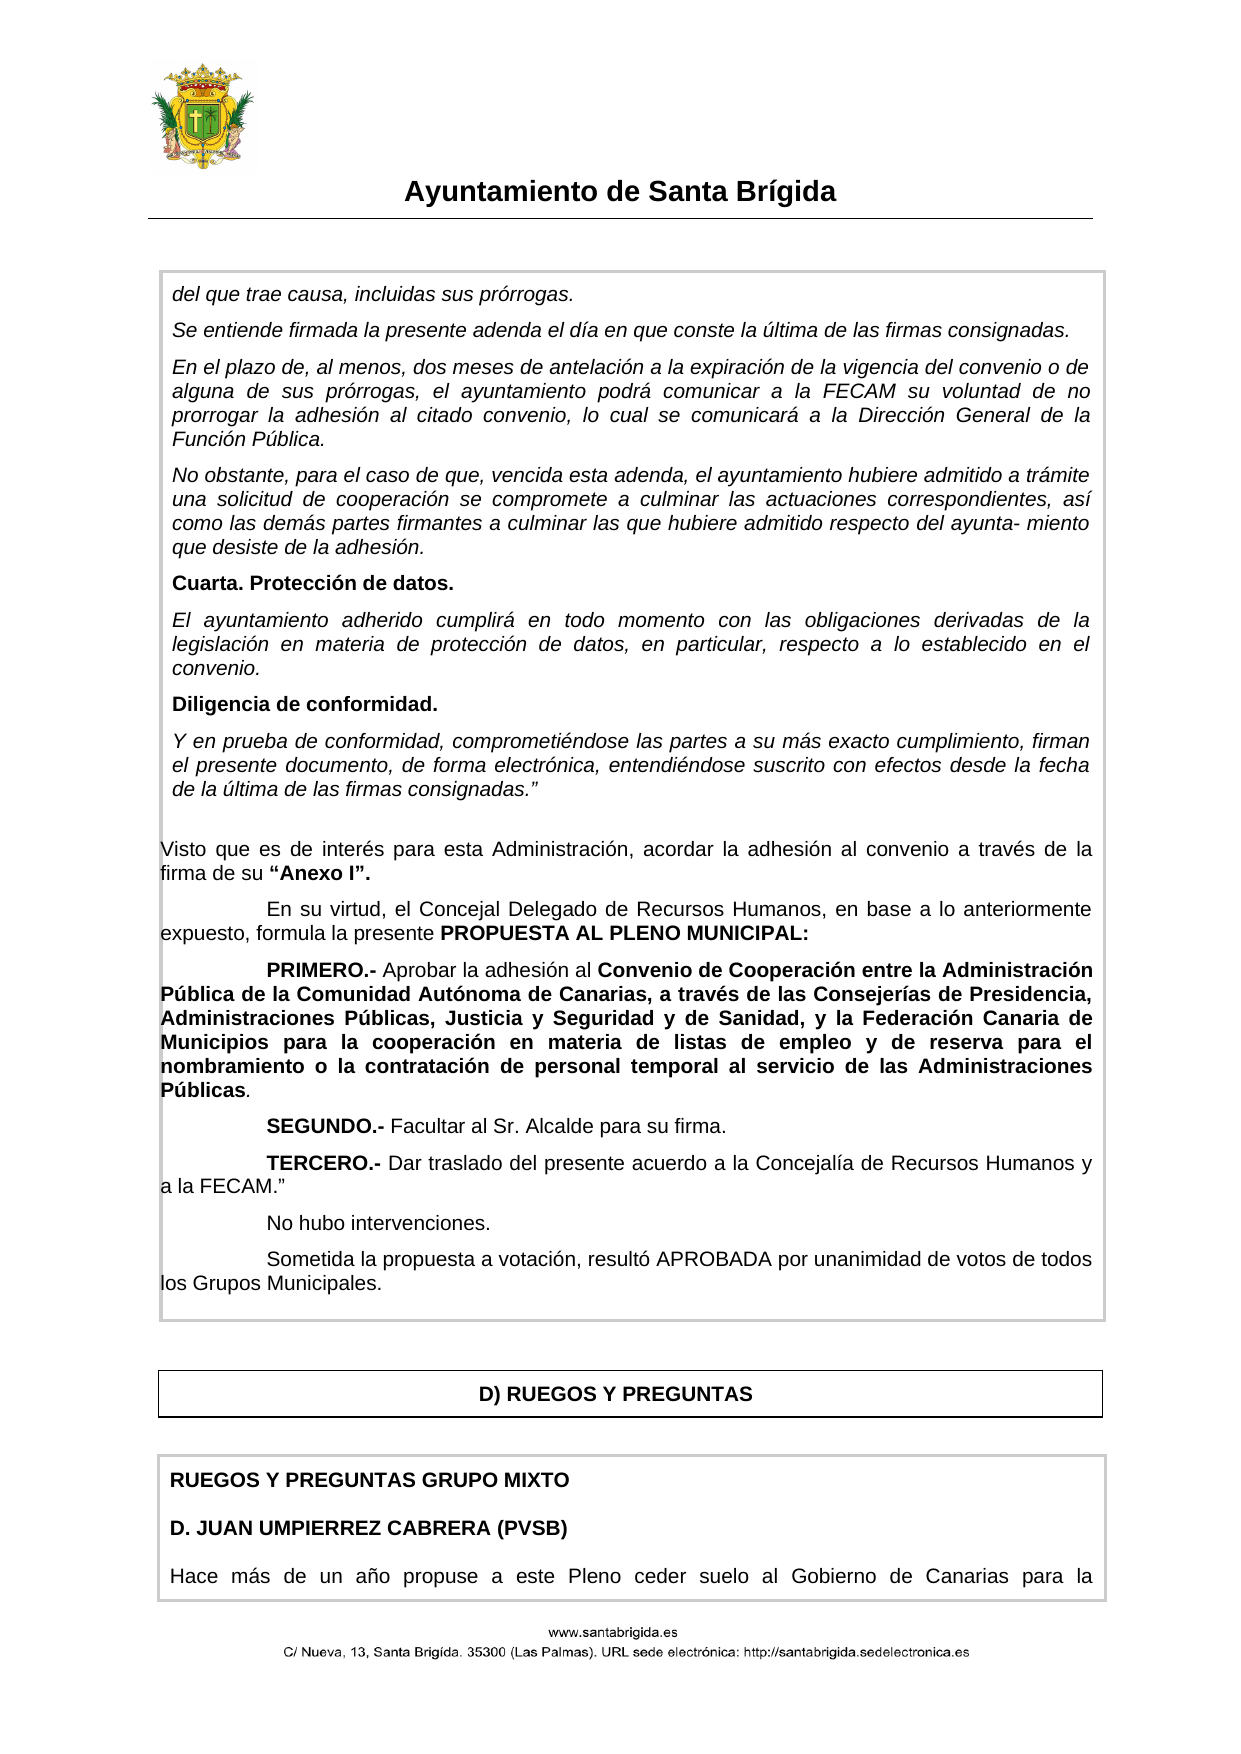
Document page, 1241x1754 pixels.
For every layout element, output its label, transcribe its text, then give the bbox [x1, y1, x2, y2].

table_cell Vista la propuesta que formula el Sr. Concejal Delegado de Servicios Sociales, de fecha 24 de enero de 2025 y del siguiente tenor: ”PROPUESTA QUE REALIZA LA CONCEJALÍA DE RECURSOS HUMANOS AL PLENO MUNICIPAL SOBRE APROBACIÓN DE CONVENIO FECAM-CCAA. Visto el nuevo Convenio de Cooperación entre la Administración Pública de la Comunidad Autónoma de Canarias, a través de las Consejerías de Presidencia, Administraciones Públicas, Justicia y Seguridad y de Sanidad, y la Federación Canaria de Municipios para la cooperación en materia de listas de empleo y de reserva para el nombramiento o la contratación de personal temporal al servicio de las Administraciones Públicas, que ha sido publicado en el Boletín Oficial de Canarias n.º 6, de 10 de enero de 2025, sustituyendo al ya firmado en el año 2020, estableciendo un nuevo procedimiento para el uso compartido de listas de empleo o de reserva entre los ayuntamientos de Canarias y las distintas Consejerías del Gobierno de Canarias de una forma más ágil y eficiente. Visto el informe FAVORABLE emitido por el Técnico de Administración General, D. Pascual A. Suárez Betancort, de fecha 22 de enero de 2025, cuyo tenor es el siguiente: “INFORME El funcionario que suscribe, en cumplimiento de Providencia de la Alcaldía dictada con fecha 15 de enero de 2025 por el Sr. Concejal Delegado de Recursos Humanos, que aquí se insertará; tiene el deber de emitir el presente, sucintamente, en los siguientes términos: Primero.- La citada es del siguiente tenor: “...PROVIDENCIA DE LA ALCALDÍA Dada cuenta del Convenio de Cooperación entre la Administración Pública de la Comunidad Autónoma de Canarias, a través de las Consejerías de Presidencia, Administraciones Públicas, Justicia y Seguridad y de Sanidad, y la Federación Canaria de Municipios para la cooperación en materia de listas de empleo y de reserva para el nombramiento o la contratación de personal temporal al servicio de las Administraciones Públicas, que ha sido publicado en el Boletín Oficial de Canarias n.º 6, de 10 de enero de 2025. Visto que el objeto del Convenio es el de articular la cooperación entre la Administración Pública de la Comunidad Autónoma de Canarias, la Federación Canaria de Municipios y los Ayuntamientos de Canarias que expresamente se adhieran a ese Convenio, en materia de empleo público, para la realización de actividades de interés común para la constitución y gestión compartida de listas de empleo o de reserva, así como para el uso compartido de listas de empleo o de reservas propias, para el nombramiento o contratación de personal temporal, entre las administraciones públicas incluidas en su ámbito de ampliación, en los términos previstos en las cláusulas del citado convenio. Visto lo dispuesto en su cláusula décima cuarta, en el que se establece que los ayuntamientos de Canarias podrán manifestar su voluntad de adhesión al presente Convenio a través de la FECAM, adjuntando para ello la documentación que se especifica. Visto que es de interés de este Ayuntamiento el acogerse a este Convenio, mediante Adhesión al mismo, todo ello con la finalidad del uso compartido de las listas de reserva en los casos que este Ayuntamiento carezca de lista de reserva específica para un determinado Cuerpo, Escala y especialidad funcionarial, o se hubiesen agotado, o no hubiese persona aspirante en situación de disponibilidad para su nombramiento en el momento en el que surja la necesidad de proveer una necesidad urgente e inaplazable. Es por ello, procede que se emita informe por el Técnico de Administración General, D. Pascual A. Suárez Betancort, para que emita el correspondiente informe jurídico…” Segundo.- En dicho expediente consta escrito de la Presidencia de la FECAM, así como el expresado Convenio; todo lo cual se da aquí por reproducido. Tercero.- De lo que se trata es de que se formalice su adhesión, si así se considera, a través de la firma de la “Adenda de Adhesión” que consta como “Anexo 1” del expresado Convenio por parte de la Alcaldía-Presidencia, previo acuerdo al efecto del órgano competente, el Pleno municipal. Cuarto.- Las razones para ello, y de las que el Convenio de Cooperación trae causa, quedan, a criterio del que suscribe, debida y suficientemente acreditadas en su clausulado. Quinto.- Establece el artículo Artículo 55 de la Ley 7/1985, de 2 de abril, Reguladora de las Bases del Régimen Local (LBRL) que para la efectividad de la coordinación y la eficacia administrativa, la Administración General del Estado, así como las Administraciones Autonómica y Local, de acuerdo con el principio de lealtad institucional, deberán en sus relaciones recíprocas, entre otras cuestiones: “e) Prestar, en el ámbito propio, la cooperación y asistencia activas que las otras Administraciones pudieran precisar para el eficaz cumplimiento de sus tareas.” Asimismo, dispone el artículo 57 de la LLBRL que: “1. La cooperación económica, técnica y administrativa entre la Administración Local y las Administraciones del Estado y de las Comunidades Autónomas, tanto en servicios locales como en asuntos de interés común, se desarrollará con carácter voluntario, bajo las formas y en los términos previstos en las leyes, pudiendo tener lugar, en todo caso, mediante los consorcios o los convenios administrativos que suscriban…” Sexto.- La Disposición adicional Tercera de la Ley 7/2015, de 1 de abril, de los Municipios de Canarias (LMC), contempla en su apartado 4 que: ***“*4. La asociación de municipios de Canarias denominada “Federación Canaria de Municipios” (Fecam) ostentará la representación institucional de aquellos en sus relaciones con la Administración Pública de la Comunidad Autónoma Canaria, siempre que represente el mayor número de municipios.” Séptimo.- Para la aprobación de solicitud de adhesión al Convenio que nos ocupa mediante la firma de la Adenda que aquél al efecto contiene, se ha de estar a lo contemplado en el artículo 16.3 de la Ley 14/1990 de 26 de julio, de Régimen Jurídico de las Administraciones Públicas de Canarias, en vigor conforme a la Disposición derogatoria de la LMC, por el cual las entidades locales actuarán en los convenios a través de su Presidente, previa autorización expresa del Pleno de la Corporación otorgada, y para el caso aquí, al contemplarse en su Cláusula Sèptima la posibilidad de “Convocatoria unificada de listas compartidas”, por mayoría absoluta del número legal de miembros de la Corporación conforme al artículo 47.2, letra h) de la LBRL, al preverse “mutatis mutandis” delegación de competencias de esta Administración en la selección de personal, que es competencia propia. Octavo.- El Reglamento de funcionamiento de las listas de reserva para cubrir las interinidades y contrataciones temporales en las distintas categorías de personal laboral y funcionarios de este Ayuntamiento, aprobado definitivamente en sesión plenaria de carácter ordinario celebrada el día 31 de julio de 2019 y publicado íntegramente en el Boletín Oficial de la Provincia n.º 98, de 14 de agosto de 2019, en su artículo 17 prevé la posibilidad de firma de convenio con otras Administraciones Públicas para la utilización de las listas de reserva de este Ayuntamiento, y, por ende, su reciprocidad. Noveno.- En la Disposición Final n.º 1 del mismo se establece: “1. El presente Reglamento no resulta de aplicación en el supuesto de uso de esta Administración de las listas de reserva creadas por otras Administraciones Públicas.” De, y por ello, es de dejar constancia de que en el citado Reglamento se articulan procedimientos para la formación de las listas de reserva, respondiendo éstas a un proceso selectivo con garantía de los principios de igualdad, mérito y capacidad así como publicidad, por lo que es de considerar la exigencia con carácter previo al nombramiento o contratación por esta Administración que quede acreditado que la incorporación a la lista haya sido previa superación de la convocatoria de selección dispuesta, conforme a las Bases redactadas por la Administración correspondiente. Décimo.- En los artículos 47 y ss de la Ley 40/2015, de 1 de octubre, de Régimen Jurídico del Sector Público (LRJSP), se establece entre otros el contenido del convenio que deberá comprender los sujetos, competencia, objeto, obligaciones de las partes, mecanismos de seguimiento y el plazo de vigencia. Asimismo determina que no podrá tener por objeto prestaciones propias de los contratos. Establece, resumidamente, el apartado segundo de dicho precepto las categorías propias de los convenios, regulando en su letra a) los interadministrativos firmados entre dos o más Administraciones Públicas y que podrán incluir la utilización de medios, servicios y recursos de otra Administración Pública para el ejercicio de competencias propias o delegadas. Se contempla, asimismo como antes se ha indicado y conforme al artículo 143 de la LRJSP el carácter voluntario de la delegación de competencias; que requerirá de aceptación expresa de las partes. Undécimo.- Conforme establece el artículo 49 del mismo texto legal, los convenios deberán tener una duración determinada, que no podrá ser superior a cuatro años, siendo aquí de dos años y preverse prórroga de forma expresa, antes del vencimiento de su plazo inicial de vigencia, hasta el límite máximo du duración previsto en el expresado artículo, en su letra h). Por lo expuesto, dada la finalidad del Convenio de Cooperación, que determina su interés público, se informa FAVORABLEMENTE la aprobación de la Adenda de Adhesión al mismo. Es cuanto se tiene el deber de informar y se somete gustosamente a menor criterio versado en Derecho. No obstante, el órgano competente acordará lo que estime procedente.” Visto el Convenio suscrito entre ambas partes, así como su Anexo I, cuyo tenor es el siguiente: “CONVENIO DE COOPERACIÓN ENTRE LA ADMINISTRACIÓN PÚBLICA DE LA COMUNIDAD AUTÓNOMA DE CANARIAS, A TRAVÉS DE LAS CONSEJERÍAS DE PRESIDENCIA, ADMINISTRACIONES PÚBLICAS, JUSTICIA Y SEGURIDAD Y DE SANIDAD, Y LA FEDERACIÓN CANARIA DE MUNICIPIOS PARA LA COOPERACIÓN EN MATERIA DE LISTAS DE EMPLEO Y DE RESERVA PARA EL NOMBRAMIENTO O LA CONTRATACIÓN DE PERSONAL TEMPORAL AL SERVICIO DE LAS ADMINISTRACIONES PÚBLICAS. REUNIDAS De una parte, en representación de la Administración Pública de Canarias, la Excma. Sra. Dña. Nieves Lady Barreto Hernández, en su condición de Consejera de Presidencia, Administraciones Públicas, Justicia y Seguridad, y la Excma. Sra. Dña. Esther María Monzón Monzón, en su condición de Consejera de Sanidad, ambas en virtud de sus nombramientos conferidos mediante el Decreto 43/2023, de 14 de julio, del Presidente, por el que se nombran a los Consejeros y las Consejeras del Gobierno de Canarias. Actúan en nombre y representación de la Administración Pública de la Comunidad Autónoma de Canarias, conforme establecen los artículos 16 y 29.1.k) de la Ley 14/1990, de 26 de julio, de Régimen Jurídico de las Administraciones Públicas de Canarias, así como, respectivamente, en el ejercicio de las competencias atribuidas por el Reglamento Orgánico de la Consejería de Presidencia, Administraciones Públicas, Justicia y Seguridad, aprobado mediante Decreto 108/2024, de 17 de julio, y por el Reglamento Orgánico de la Consejería de Sanidad, aprobado mediante Decreto 5/2016, de 15 de febrero, este último de aplicación conforme a la disposición transitoria única del Decreto 123/2023, de 17 de julio, por el que se determina la estructura orgánica y las sedes de las Consejerías del Gobierno de Canarias. De otra parte, en representación de la Federación Canaria de Municipios, Dña. María Concepción Brito Núñez, en su condición de Presidenta, según nombramiento de la Asamblea General de 1 de octubre de 2019, actuando en nombre y representación de la misma, en el marco previsto en la disposición adicional tercera de la Ley 7/2015, de 1 de abril, de los municipios de Canarias, según la competencia que le confiere el artículo 31.1.a) en relación con el artículo 8.1 f) de los Estatutos de la Federación, y debidamente autorizada para este acto por acuerdo adoptado por su Comité Ejecutivo en la sesión celebrada el 12 de noviembre de 2024. Ambas partes firmantes se reconocen mutuamente capacidad jurídica suficiente y poder bastante para obligarse en el presente Convenio de Cooperación, y, al efecto, MANIFIESTAN Primero.- El artículo 3.1 de la Ley 40/2015, de 1 de octubre, de Régimen Jurídico del Sector Público, en su apartado k), establece los principios de cooperación, colaboración y coordinación entre las Administraciones Públicas definidas en su artículo 2. En igual sentido se manifiesta, de una parte, el artículo 10.1 de la Ley 7/1985, de 2 de abril, Reguladora de las Bases del Régimen Local, al señalar que los entes integrantes de la Administración Local y las demás Administraciones Públicas ajustarán sus relaciones recíprocas a los deberes de información mutua, colaboración y coordinación y, de otra parte, como desarrollo de lo anterior, el Capítulo II del Título V, bajo la rúbrica de las relaciones interadministrativas. Por su parte, el artículo 14 de la Ley 14/1990, de 26 de julio, de Régimen Jurídico de las Administraciones Públicas de Canarias, remite al artículo 55 de la ya citada Ley 7/1985, de 2 de abril, toda vez que el artículo 15.1 establece que el Gobierno de Canarias y los Ayuntamientos podrán celebrar Convenios que establezcan libremente instrumentos de colaboración para la consecución de fines comunes de interés público. Segundo.- En el ámbito del sector público de la Comunidad Autónoma de Canarias, la actividad convencional viene regulada en el Decreto 11/2019, de 11 de febrero, por el que se regula la actividad convencional y se regulan el Registro General Electrónico de Convenios del Sector público de la Comunidad Autónoma y el Registro Electrónico de órganos de Cooperación de la Administración pública de la Comunidad Autónoma de Canarias, cuyo artículo 4 establece que se entiende por convenio el acuerdo de voluntades suscrito entre cualquiera de las entidades que integran el sector público de la Comunidad Autónoma de Canarias y las personas físicas o jurídicas, de naturaleza pública o privada, que genere efectos jurídicos y persiga la consecución de fines comunes de interés público, en el marco de sus respectivas competencias y en igualdad de condiciones, cualquiera que sea la denominación del documento a través del cual se formalice. Conforme al artículo 6.1, letra d), del citado Decreto 11/2019, por razón del contenido del presente Acuerdo se formaliza en un Convenio de Cooperación entre ambas instituciones, cuyo contenido se ajusta a lo previsto en el artículo 7. Tercero.- La FECAM es una asociación integrada por todos los municipios de Canarias, con personalidad jurídica plena, constituida al amparo de la Ley Orgánica 1/2002, de 22 de marzo, reguladora del Derecho de Asociación, la Ley 4/2003, de 28 de febrero, de Asociaciones Canarias, la disposición adicional quinta de la Ley 7/1985, de 2 de abril, Reguladora de las Bases del Régimen Local, así como la disposición adicional tercera de la Ley 7/2015, de 1 de abril, de los municipios de Canarias, y demás normativa concordante de aplicación, creada para la protección y promoción de los intereses comunes de todos los municipios canarios, con respeto y observancia de la Autonomía Local de todos ellos (artículo 2.º de sus estatutos aprobados por la asamblea general extraordinaria de la FECAM de 3 de diciembre de 2015). Asimismo, la FECAM tiene entre sus fines el apoyar, dentro de sus competencias, toda clase de iniciativas públicas y privadas que tengan por finalidad la elevación del nivel de vida de las personas que residen en Canarias, confiriéndole el artículo 8.1.f) de sus Estatutos la cobertura legal para que en el cumplimiento de sus fines pueda “colaborar y convenir, lealmente y en materia de interés mutuo, con las Administraciones Públicas que así lo requieran, y siempre y cuando no se invadan o suplanten las competencias estrictamente municipal”. Que la Ley 7/1985, de 2 de abril, Reguladora de las Bases del Régimen Local (disposición adicional quinta), permite a las asociaciones de municipios, “en el ámbito propio de sus funciones, celebrar Convenios con las distintas Administraciones públicas”. Cuarto.- Como es sabido, la situación económica significativamente desfavorable que ha sufrido el sector público español en los últimos años trajo consigo el establecimiento de un conjunto de restricciones presupuestarias y de financiación de las Administraciones Públicas españolas, que a su vez condujo a restricciones en el acceso al empleo público mediante el establecimiento de tasas de reposición de efectivos. Las Administraciones Públicas, en su deber de garantizar la prestación de los servicios públicos esenciales y su propio funcionamiento interno, y dentro de las limitaciones legalmente establecidas, han venido declarando formalmente determinados sectores de la Administración como prioritarios, lo que ha permitido de forma excepcional, para atender necesidades urgentes e inaplazables, el nombramiento de personal funcionario interino, destinado en esencia, a la cobertura de puestos vacantes en las relaciones de puestos de trabajo o plantillas de la Administración o para la sustitución temporal de las personas titulares de puestos, así como para el desarrollo de programas de carácter temporal. Así pues, ambas instituciones firmantes del presente Convenio de Cooperación se han dotado por tanto de los instrumentos precisos que, de una parte, garantiza el acceso al empleo público, aun de carácter temporal, conforme a los principios constitucionales de igualdad, publicidad, libre concurrencia, así como mérito y capacidad, y, de otra parte, permite una gestión ágil y eficiente para la provisión, con carácter urgente, de puestos de trabajo o situaciones de necesidad de prestación de servicios. Quinto.- Debe tomarse en consideración igualmente la entrada en escena de la Ley 20/2021, de 28 de diciembre, de medidas urgentes para la reducción de la temporalidad en el empleo público que ha traído consigo una innovación importante en nuestro ordenamiento jurídico en relación con el empleo público temporal, obligando a las Administraciones Públicas a adoptar cuantos actos, medidas y criterios de actuación sean necesarios para, de una parte, limitar la recurrencia a dicho empleo temporal, así como su delimitación máxima en la causa que lo determine, como el hecho de la preferencia constitucional y legal a que las necesidades de la Administración sean cubiertas por personal con un vínculo definitivo por cuanto ello redunda en la calidad en el empleo público, sin dejar de lado no obstante el hecho de que el propio Estado del Bienestar, proclamado en nuestra Constitución Española y en nuestro Estatuto de Autonomía, trae consigo que la garantía en la prestación de los servicios públicos exige que ante necesidades urgentes e inaplazables de desempeño de puestos, siempre exista una tasa de no más del ocho por ciento, por término medio, de un empleo temporal que puede calificarse de estructural. Sexto.- De otra parte, ha de tomarse en consideración también la reciente aprobación y convalidación del Decreto ley 7/2024, de 31 de julio, de medidas urgentes para la reducción de la temporalidad, la gestión eficiente y la calidad en el empleo público de la Administración Pública de la Comunidad Autónoma de Canarias, así como para la protección de la infancia en el ámbito de los juegos de azar y apuestas (BOC n.º 158, de 12 de agosto), cuya Sección 2.ª del Capítulo I del Título II, artículo 31, prevé y establece los elementos esenciales de contenido jurídico de la colaboración en materia de gestión de listas de empleo entre la Administración autonómica y otras Administraciones Públicas de Canarias, como instrumento de eficacia y eficiencia para precisamente atender estas situaciones de urgente e inaplazable necesidad. Séptimo.- Ambas instituciones se reconocen mutuamente la idoneidad de los instrumentos mencionados en los apartados anteriores, y conforme a los principios que rigen sus relaciones interadministrativas, así como los de eficacia y eficiencia, poder compartir, en caso necesario, las listas de reserva que hubieren constituido para el nombramiento de personal funcionario interino o estatutario temporal de los órganos de asistencia sanitaria o para la contratación de personal laboral temporal, siempre y cuando no dispusieren de lista de reserva propia para un determinado Cuerpo, Escala y especialidad funcionarial, o para una determinada categoría laboral, o estas estuvieren agotadas o no hubiese persona aspirante en situación de disponible, permitiendo con ello garantizar, en todo caso, la cobertura de aquellas urgentes e inaplazables necesidades de prestación de servicios. En virtud de lo anteriormente expuesto, ambas partes acuerdan formalizar el presente Convenio de Cooperación (en adelante, Convenio) con arreglo a las siguientes CLÁUSULAS Primera.- Objeto del Convenio. El presente Convenio de Cooperación (en adelante, el Convenio) tiene por objeto articular la cooperación entre la Administración Pública de la Comunidad Autónoma de Canarias, la Federación Canaria de Municipios y los Ayuntamientos de Canarias que expresamente se adhieran a este Convenio, en materia de empleo público, para la realización de actividades de interés común para la constitución y gestión compartida de listas de empleo o de reserva, así como para el uso compartido de listas de empleo o de reservas propias, para el nombramiento o contratación de personal temporal, entre las administraciones públicas incluidas en su ámbito de aplicación, en los términos previstos en las siguientes cláusulas. A tal efecto se considerarán partes firmantes, la Administración autonómica y la FECAM y se considerarán Administraciones públicas, la de la Comunidad Autónoma de Canarias y los ayuntamientos que se adhieran. Queda excluido expresamente del presente Convenio, el uso compartido de listas de reserva o de empleo para el nombramiento de personal interino docente no universitario por parte de la Dirección General competente en materia de personal docente no universitario, así como para el nombramiento de personal estatutario temporal en las categorías de las profesiones sanitarias. A efectos del presente Convenio se entiende por lista de empleo las que se hayan constituido para el posible nombramiento de personal funcionario interino o personal estatutario temporal y listas de reserva las que se hayan constituido para la posible contratación laboral temporal. Segunda.- Información compartida. 1. La Administración Pública de la Comunidad Autónoma de Canarias y los Ayuntamientos adheridos a este Convenio compartirán la información relativa a las listas de empleo o de reserva que tengan constituidas y vigentes y de las que se podrá llevar a cabo un uso compartido en los términos del presente Convenio. 2. La información compartida comprenderá, al menos, la denominación de las listas con referencia al Cuerpo, Escala, Especialidad, agrupación profesional o empleo público de personal funcionario o al grupo y categoría profesional de personal laboral, así como en su caso categoría de personal estatutario de gestión y servicios, la fecha de constitución y de expiración de su vigencia, así como la titularidad del órgano gestor. 3. La información mutua será compartida a través del espacio web puesto a disposición de las Administraciones públicas por parte de la FECAM siendo responsable cada administración de mantener actualizada dicha información. 4. La Administración autonómica y los ayuntamientos que se adhieran a este Convenio se comprometen a facilitar la información a que se refiere esta cláusula, así como aquella otra que sea necesaria para la ejecución correcta de este Convenio, en el plazo y en la forma en que se determine por la Comisión de Seguimiento, incluida los plazos en que deberá actualizarse la información. 5. La Dirección General de la Función Pública canalizará la información que deba ser proporcionada por la Administración autonómica, para lo cual los distintos Centros Directivos titulares de listas de empleo deberán facilitar previamente dicha información. 6. La FECAM canalizará la información que deba ser proporcionada por los ayuntamientos de forma que la FECAM articulará el procedimiento y la forma en que los ayuntamientos deben proporcionarle la información necesaria. Tercera.- Uso compartido de listas. El uso compartido de listas de empleo o de reserva procederá en aquellos casos en los que alguna de las administraciones, ante una necesidad urgente e inaplazable, precise del nombramiento de personal funcionario interino o estatutario temporal o de la contratación laboral temporal y carezca de lista de empleo o de reserva susceptible de ser utilizada para tal fin o bien cuando existiendo esta, carezca de persona disponible para efectuar el nombramiento o la contratación, habiéndose agotado conforme a su normativa todas las posibilidades. En la solicitud de colaboración que se tramite, se deberá adjuntar un certificado, emitido por la autoridad o personal que en cada caso sea competente, en la que se deje constancia expresa de la inexistencia de lista o, de existir esta, la inexistencia de personas disponibles. Cuarta.- Formalización de las solicitudes de cooperación. La administración solicitante formalizará su solicitud de cooperación, por sede electrónica, dirigida al órgano titular de la lista de empleo o de reserva que corresponda en cada caso según conste en la información compartida a que se refiere la cláusula segunda. A efectos de realizar un seguimiento adecuado de la ejecución del presente Convenio, trimestralmente, las administraciones remitirán a la FECAM la relación de solicitudes cursadas con indicación expresa de las que han sido atendidas. La Comisión de Seguimiento podrá establecer los modelos oficiales que deberán ser utilizados para la formalización de las solicitudes y las respuestas de cooperación, así como concretar los datos personales y de contacto de las personas integradas en las listas que deben facilitarse a la administración solicitante. En todo caso, en las solicitudes de cooperación deberán consignarse los siguientes datos: a) Tipo de vínculo. b) Causa de nombramiento o contratación (vacante, sustitución, acumulación o programa). c) Periodo máximo de nombramiento. d) Datos identificativos del puesto o descripción de las funciones. e) Clasificación profesional. f) Adscripción orgánica del puesto. g) Localización territorial. h) Tipo de jornada. 4. Las administraciones se comprometen a atender de forma real y efectiva las solicitudes de cooperación, siempre y cuando posean la lista adecuada, exista persona disponible y se hayan cubierto en ese momento las necesidades propias. En caso contrario, se proporcionará una respuesta justificada, en el plazo máximo de quince días hábiles desde recibida la solicitud de cooperación. Quinta.- Gestión de las solicitudes y derechos de las personas integradas en las listas compartidas. Las administraciones se comprometen a incluir en las bases reguladoras y las convocatorias de los procesos selectivos que realicen, a partir de la firma del presente Convenio o de la adhesión a este, el derecho de las personas aspirantes a manifestar expresamente, en su solicitud de participación, la voluntad de ser informadas de las solicitudes de cooperación que se cursen a los efectos de que sus datos personales puedan ser cedidos a la administración solicitante al objeto de que, si procede, se pueda realizarle una oferta de llamamiento. Dicha manifestación será entendida como autorización previa para la cesión de datos a la administración solicitante de forma que recibida una solicitud de cooperación el órgano titular de la lista podrá ceder directamente los datos personales y de contacto de las personas disponibles que por razón de su orden de prelación les corresponda ser llamadas. La administración solicitante, una vez recibidos los datos personales y de contacto, podrá llevar a cabo el correspondiente llamamiento. Se deberá informar expresamente en el llamamiento que se realice de que este se efectúa en virtud de la cesión producida que ha sido autorizada previamente por las personas llamadas. La Comisión de Seguimiento podrá establecer el contenido obligatorio de los actos de llamamiento que realicen las administraciones a fin de garantizar una debida información a las personas llamadas. Respecto de aquellas listas compartidas en las que no exista una autorización previa de las personas integradas en la lista, el órgano titular de la lista se dirigirá a las personas disponibles que por razón de su orden de prelación deban ser llamadas a fin de recabar su autorización para la cesión de sus datos personales y de contacto. El órgano competente cederá los datos respecto de quienes lo hayan autorizado expresamente. Las administraciones se comprometen a efectuar la cesión de datos en el plazo máximo de los quince días hábiles desde recibida la solicitud de cooperación. En todos los casos, las personas integradas en las listas serán informadas de que la aceptación del llamamiento y su nombramiento en otra administración no supondrá ni su exclusión de la lista a la que pertenece ni tampoco de los llamamientos que se deban realizar por parte de la administración titular de la lista. Asimismo, se le informará que la no aceptación del llamamiento tampoco le comportará penalización alguna respecto de la lista en la que esté integrada. El cese, la extinción contractual y la renuncia voluntaria tampoco comportarán perjuicio jurídico alguno a la persona nombrada en virtud de este Convenio respecto de la lista desde la que procede. Cuando la administración solicitante efectúe el nombramiento o la contratación deberá comunicarlo al órgano titular de la lista. El vínculo jurídico de la persona nombrada o contratada se establece única y exclusivamente con la Administración Pública que haya efectuado el nombramiento o la contratación, siendo ajena totalmente a dicho vínculo jurídico, a sus vicisitudes y a su extinción la Administración titular de la lista de reserva. Sexta.- Protección de datos personales. La gestión de la información que se lleve a cabo en virtud del presente Convenio se realizará con sujeción a la Ley Orgánica 3/2018, de 5 de diciembre, de Protección de Datos Personales y garantía de los derechos digitales, así como demás disposiciones legales y reglamentarias de aplicación. A efectos del presente Convenio, se entenderá por datos personales toda información guardada, procesada o transmitida relativa a una persona identificada o identificable, así como cualquier otro significado de acuerdo con la legislación aplicable en materia de protección de datos personales. Los datos personales se considerarán información sujeta a las obligaciones de salvaguarda y confidencialidad sobre toda la información de datos personales que, con ocasión del presente Convenio, reciban de la otra parte. Dicha obligación se extiende a cuantas personas o empresas se contraten, en su caso, para la ejecución del presente Convenio, a cuyo efecto las partes se obligan a poner en conocimiento y exigir de las mismas el cumplimiento de idéntica obligación de confidencialidad respecto de las personas aspirantes en las convocatorias unificadas. Las partes se comprometen asimismo al cumplimiento de las obligaciones derivadas de la normativa de protección de datos y, en particular, del Reglamento (UE) 2016/679, de 27 de abril de 2016, y por la Ley Orgánica 3/2018, de 5 de diciembre, de Protección de Datos Personales y garantía de los derechos digitales, manteniendo las debidas medidas de seguridad sobre los datos personales que recaben en el marco del presente Convenio. En cualquier caso, las personas titulares de los datos podrán ejercitar sus derechos de acceso, rectificación, supresión, oposición, limitación del tratamiento, portabilidad de datos y, en su caso, a no ser objeto de decisiones automatizadas, dirigiéndose por escrito al centro gestor competente en materia de función pública que gestione la lista de reserva en la que esté inscrito. Séptima.- Convocatoria unificada de listas compartidas. La Administración autonómica y los ayuntamientos adheridos a este Convenio, todos o parte de estos, podrán acordar la realización de convocatorias unificadas para la constitución de listas de empleo o de reserva con objeto de ser compartidas mutuamente, estableciendo para ello, los perfiles profesionales y requisitos de participación que permitan el acceso a los distintos cuerpos, escalas, especialidades, agrupaciones profesionales o empleos públicos de personal funcionario o de categorías profesionales laborales. Dichos acuerdos se formalizarán mediante adenda del presente Convenio que solo vinculará a las administraciones que lo suscriban. Se determinará el órgano y la administración que asumirá la convocatoria y las obligaciones de las demás administraciones participantes, en relación con la ejecución de la convocatoria. Se podrá determinar en el acuerdo alcanzado la preferencia o exclusividad de las administraciones participantes respecto al uso compartido de las listas unificadas. La FECAM asumirá funciones de coordinación entre las administraciones firmantes de las citadas adendas, para garantizar la correcta ejecución de las convocatorias unificadas y pondrá a disposición de este Convenio el espacio web donde se publiquen las listas constituidas y la gestión de estas. En la adenda que formalice el acuerdo se deberá determinar el procedimiento en virtud del cual las partes participantes realizarán sus llamamientos de forma coordinada. Octava.- Comisión de Seguimiento. Se constituirá una Comisión de Seguimiento compuesta por cuatro personas, dos en representación de la Administración autonómica y dos en representación de la FECAM, ejerciendo las funciones de presidencia una de las personas designadas por la Administración autonómica y las de secretariado una de las personas designadas por la FECAM. La Comisión de Seguimiento es un órgano colegiado de seguimiento y control de este Convenio y de los compromisos adquiridos por las partes firmantes y adheridas, ejerciendo las funciones de vigilancia y control de las actuaciones que se haya previsto desarrollar, el dictado de instrucciones necesarias para asegurar su adecuada realización, el informe a las partes de las incidencias acaecidas durante la ejecución del Convenio o la propuesta razonada de su modificación, las específicamente atribuidas por este Convenio, así como las previstas en los artículos 51.2.c) y 52.3 de la Ley 40/2015, de 1 de octubre, de Régimen Jurídico del Sector Público. Esta Comisión podrá, igualmente, emitir un informe final de valoración del grado de cumplimiento del Convenio y, en su caso, solucionar de manera consensuada las discrepancias relativas a la interpretación y aplicación del Convenio. Los acuerdos se alcanzarán por unanimidad. En caso de que se produzca alguna discrepancia en la aplicación del presente Convenio con alguno de los Ayuntamientos que se adhieran, por parte de la FECAM, se designarán dos personas que participarán de las sesiones de la Comisión de Seguimiento relativas a la resolución de la controversia, quienes participarán con voz, pero sin voto. La Administración General de la Comunidad Autónoma y la FECAM se comprometen a resolver de común acuerdo, dentro de la Comisión de Seguimiento, cuantas diferencias resulten de la interpretación y cumplimiento de este Convenio, sin perjuicio de la competencia del orden jurisdiccional contencioso-administrativo para el conocimiento de todos los problemas y disputas que puedan surgir. La Comisión de Seguimiento deberá reunirse, por primera vez, en el plazo de los quince días hábiles siguientes a la firma de este Convenio para adoptar los acuerdos que conforme a este sean necesarios para su puesta en marcha. Novena.- Publicidad mutua. Las partes firmantes y adheridas se comprometen a difundir en sus espacios virtuales de información pública toda aquella relacionada con la firma del presente Convenio y su ejecución. Décima.- Contenido económico. Las partes firmantes y adheridas asumirán el coste económico de las actuaciones de gestión derivadas del presente Convenio con cargo a sus propios presupuestos de gasto ordinario sin que su implementación comporte un coste adicional respecto de su propio funcionamiento. El presente Convenio no generará derecho económico alguno entre las partes. Décima primera.- Vigencia. El presente Convenio tiene una vigencia inicial de dos años a contar desde el día de su firma, entendiéndose esta como la fecha de la última de las firmas consignadas. Este Convenio podrá prorrogarse de forma expresa, antes del vencimiento de su plazo inicial de vigencia, hasta el límite máximo de duración previsto en el artículo 49, letra h), de la Ley 40/2015, de 1 de octubre, de Régimen Jurídico del Sector Público. Si alguna de las partes firmantes pretendiera no prorrogar la vigencia inicial de este Convenio, o de alguna de sus prórrogas, deberá comunicarlo de forma fehaciente a la otra parte con al menos dos meses de antelación a la fecha del correspondiente vencimiento. Décima segunda.- Extinción. El presente Convenio se extinguirá por alguna de las siguientes circunstancias: a) El vencimiento de su plazo inicial de vigencia o de cualquiera de sus prórrogas. b) El mutuo acuerdo de las partes. c) El incumplimiento de las obligaciones y compromisos asumidos por parte de alguno de los firmantes, en los términos de la cláusula siguiente. d) Cualquiera de las otras causas legalmente previstas de extinción de convenios. Si en el momento de la extinción del convenio hubieren sido formalizadas solicitudes de cooperación que hubiesen sido admitidas a trámite, se podrán continuar las actuaciones con la correspondiente cesión de datos, llamamiento, nombramiento o contratación y comunicación de tal circunstancia. Décima tercera.- Incumplimientos. El incumplimiento por cualquiera de las partes firmantes del presente Convenio de Cooperación legitimará a la otra parte a solicitar la convocatoria extraordinaria y urgente de la Comisión de Seguimiento prevista en la cláusula octava, a fin de que se adopten las medidas oportunas que permitan la resolución del conflicto. En caso de imposibilidad de alcanzar un acuerdo de resolución, la Comisión de Seguimiento podrá proponer a las partes firmantes la modificación o extinción del presente Convenio. El incumplimiento de las obligaciones derivadas del presente Convenio no comportará en ningún caso para las partes firmantes responsabilidad económica. Cuando el incumplimiento afecte únicamente a un Ayuntamiento adherido, el acuerdo de extinción podrá acordarse únicamente respecto de su Adenda de adhesión. Décima cuarta.- Adhesión. Los ayuntamientos de Canarias podrán manifestar su voluntad de adhesión al presente Convenio a través de la FECAM. El ayuntamiento interesado dirigirá a la FECAM la siguiente documentación: a)Solicitud de formalización de la adenda de adhesión suscrita por su representante legal. b)Certificación expedida por autoridad pública o personal competente, sobre el acuerdo del órgano municipal competente para autorizar la suscripción de la adenda, o, en su defecto, de la inexistencia de este requisito. c) Adenda suscrita por la representación legal del ayuntamiento, la cual deberá ajustarse al contenido mínimo establecido en el anexo de este Convenio. El modelo completo de adenda será facilitado por la FECAM al ayuntamiento solicitante. d) Informe jurídico favorable emitido por el órgano que, conforme a las normas de organización y funcionamiento del ayuntamiento, tuviere asignada la función de asesoramiento legal preceptivo. La FECAM dará traslado de las solicitudes formalizadas a la Dirección General de la Función Pública para su tramitación ante el órgano competente para su suscripción. Las adhesiones deberán formalizarse a través de adenda cuyo contenido se ajustará a lo previsto en el anexo de este convenio y se suscribirán por la persona titular de la Consejería competente en materia de función pública del Gobierno de Canarias, por la FECAM y por el Ayuntamiento adherido. Décima quinta.- Naturaleza jurídica, régimen jurídico y orden jurisdiccional. El presente Convenio tiene naturaleza jurídica administrativa. Resultará de aplicación al presente Convenio lo dispuesto en las siguientes normas jurídicas: a)Texto refundido de la Ley del Estatuto Básico del Empleado Público, aprobado mediante Real Decreto Legislativo 5/2015, de 30 de octubre. b) Ley 2/1987, de 30 de marzo, de la Función Pública Canaria. c) Ley 55/2003, de 16 de diciembre, del Estatuto Marco del Personal Estatutario de los Servicios de Salud. d) Decreto ley 7/2024, de 31 de julio, de medidas urgentes para la reducción de la temporalidad, la gestión eficiente y la calidad en el empleo público de la Administración Pública de la Comunidad Autónoma de Canarias, así como para la protección de la infancia en el ámbito de los juegos de azar y apuestas. e) Ley 39/2015, de 1 de octubre, del Procedimiento Administrativo Común de las Administraciones Públicas. f) Ley 40/2015, de 1 de octubre, de Régimen Jurídico del Sector Público. g) Ley 7/1985, de 2 de abril, Reguladora de las Bases del Régimen Local. h) Ley 14/1990, de 26 de julio, de Régimen Jurídico de las Administraciones Públicas de Canarias. i) Ley 7/2015, de 1 de abril, de los municipios de Canarias. j) Decreto 11/2019, de 11 de febrero, por el que se regula la actividad convencional y se crean y regulan el Registro General Electrónico de Convenios del Sector Público de la Comunidad Autónoma y el Registro Electrónico de Órganos de Cooperación de la Administración Pública de la Comunidad Autónoma de Canarias. k) Demás normas legales y reglamentarias reguladoras, en el ámbito de cada administración, de la constitución y gestión de sus listas de empleo o de reserva. Asimismo, serán de aplicación a este Convenio los principios previstos en la legislación estatal en materia de contratos del sector público a los efectos de resolver las dudas y las lagunas que pudiesen surgir en relación con la interpretación y aplicación de los convenios, conforme señala el artículo 7, letra ñ), del citado Decreto 11/2019, de 11 de febrero. En los casos en que, no habiéndose resuelto un conflicto sobre la interpretación y el cumplimiento de este Convenio en el seno de la comisión de seguimiento, y acudiendo en su consecuencia alguna o ambas partes firmantes a los tribunales de justicia, con renuncia expresa al fuero que pudiera corresponderles, se someten al conocimiento y competencia de la Sala de lo Contencioso-administrativo del Tribunal Superior de Justicia, de conformidad con lo regulado en la Ley 29/1998, de 13 de julio, reguladora de la Jurisdicción Contencioso- administrativa, sin perjuicio de que, de común acuerdo, hubiesen pactado o pactasen su sometimiento a cualquier clase de arbitraje. Décima sexta.- Modificación del Convenio. Con carácter ordinario, la evaluación y el seguimiento que corresponde realizar a la Comisión prevista en la cláusula octava será la que mediante petición razonada pueda promover el correspondiente procedimiento de modificación de este Convenio antes las partes firmantes. No obstante, la Administración Pública de la Comunidad Autónoma de Canarias, a instancias de la Dirección General de la Función Pública, mediante informe razonado de las circunstancias que concurran en cuanto al correcto devenir de los objetivos establecidos o las necesidades de mejora en su gestión, así como en su caso la Federación Canaria de Municipios podrán igualmente instar la modificación del presente Convenio, ante las partes firmantes, sin perjuicio de las funciones de la citada Comisión. Con carácter general, las modificaciones en su caso acordadas serán aplicados a partir de la firma de la correspondiente Adenda de modificación. Los ayuntamientos adheridos al convenio quedarán sujetos a las modificaciones realizadas sin perjuicio de su derecho de opción a renunciar a su participación en él. Décima séptima.- Publicidad e inscripción registral. El presente Convenio será objeto de publicación en el Boletín Oficial de Canarias, dentro de los veinte días siguientes a su firma, y debe registrarse en el Registro General de Convenios del Sector Público de la Comunidad Autónoma de Canarias, en el plazo de quince días hábiles desde la publicación. Diligencia de conformidad. Y en prueba de conformidad, comprometiéndose las partes a su más exacto cumplimiento, firman el presente documento, de forma electrónica, entendiéndose completamente suscrito con efectos desde la fecha de la última de las firmas consignadas, a 26 de diciembre de 2024.- La Consejera de Presidencia, Administraciones Públicas, Justicia y Seguridad, Nieves Lady Barreto Hernández.- La Consejera de Sanidad, Esther María Monzón Monzón.- La Presidenta de la FECAM, María Concepción Brito Núñez. ANEXO I CLAUSULADO-TIPO ADENDA DE ADHESIÓN Primera. Objeto. La presente adenda tiene por objeto formalizar la adhesión del Ayuntamiento de _________ al Convenio de Cooperación suscrito entre la Administración Pública de la Comunidad Autónoma de Canarias y la FECAM, el día _________, para la cooperación en materia de listas de empleo y de reserva para el nombramiento de personal temporal al servicio de las Administraciones Públicas. Segunda. Compromiso de adhesión. El Ayuntamiento que, a través de la presente adenda se adhiere al convenio a que se refiere la cláusula anterior, asume íntegramente el contenido del citado convenio y las modificaciones posteriores que se hubieren acordado, así como los acuerdos alcanzados en el ámbito de su comisión de seguimiento. Tercera. Vigencia. Esta adenda surtirá efectos desde el día de su firma hasta la expiración de la vigencia del convenio del que trae causa, incluidas sus prórrogas. Se entiende firmada la presente adenda el día en que conste la última de las firmas consignadas. En el plazo de, al menos, dos meses de antelación a la expiración de la vigencia del convenio o de alguna de sus prórrogas, el ayuntamiento podrá comunicar a la FECAM su voluntad de no prorrogar la adhesión al citado convenio, lo cual se comunicará a la Dirección General de la Función Pública. No obstante, para el caso de que, vencida esta adenda, el ayuntamiento hubiere admitido a trámite una solicitud de cooperación se compromete a culminar las actuaciones correspondientes, así como las demás partes firmantes a culminar las que hubiere admitido respecto del ayunta- miento que desiste de la adhesión. Cuarta. Protección de datos. El ayuntamiento adherido cumplirá en todo momento con las obligaciones derivadas de la legislación en materia de protección de datos, en particular, respecto a lo establecido en el convenio. Diligencia de conformidad. Y en prueba de conformidad, comprometiéndose las partes a su más exacto cumplimiento, firman el presente documento, de forma electrónica, entendiéndose suscrito con efectos desde la fecha de la última de las firmas consignadas.” Visto que es de interés para esta Administración, acordar la adhesión al convenio a través de la firma de su “Anexo I”. En su virtud, el Concejal Delegado de Recursos Humanos, en base a lo anteriormente expuesto, formula la presente PROPUESTA AL PLENO MUNICIPAL: PRIMERO.- Aprobar la adhesión al Convenio de Cooperación entre la Administración Pública de la Comunidad Autónoma de Canarias, a través de las Consejerías de Presidencia, Administraciones Públicas, Justicia y Seguridad y de Sanidad, y la Federación Canaria de Municipios para la cooperación en materia de listas de empleo y de reserva para el nombramiento o la contratación de personal temporal al servicio de las Administraciones Públicas. SEGUNDO.- Facultar al Sr. Alcalde para su firma. TERCERO.- Dar traslado del presente acuerdo a la Concejalía de Recursos Humanos y a la FECAM.” No hubo intervenciones. Sometida la propuesta a votación, resultó APROBADA por unanimidad de votos de todos los Grupos Municipales. [163, 273, 1103, 1318]
table_header D) RUEGOS Y PREGUNTAS [159, 1371, 1102, 1416]
table_header RUEGOS Y PREGUNTAS GRUPO MIXTO D. JUAN UMPIERREZ CABRERA (PVSB) Hace más de un año propuse a este Pleno ceder suelo al Gobierno de Canarias para la [160, 1457, 1104, 1599]
